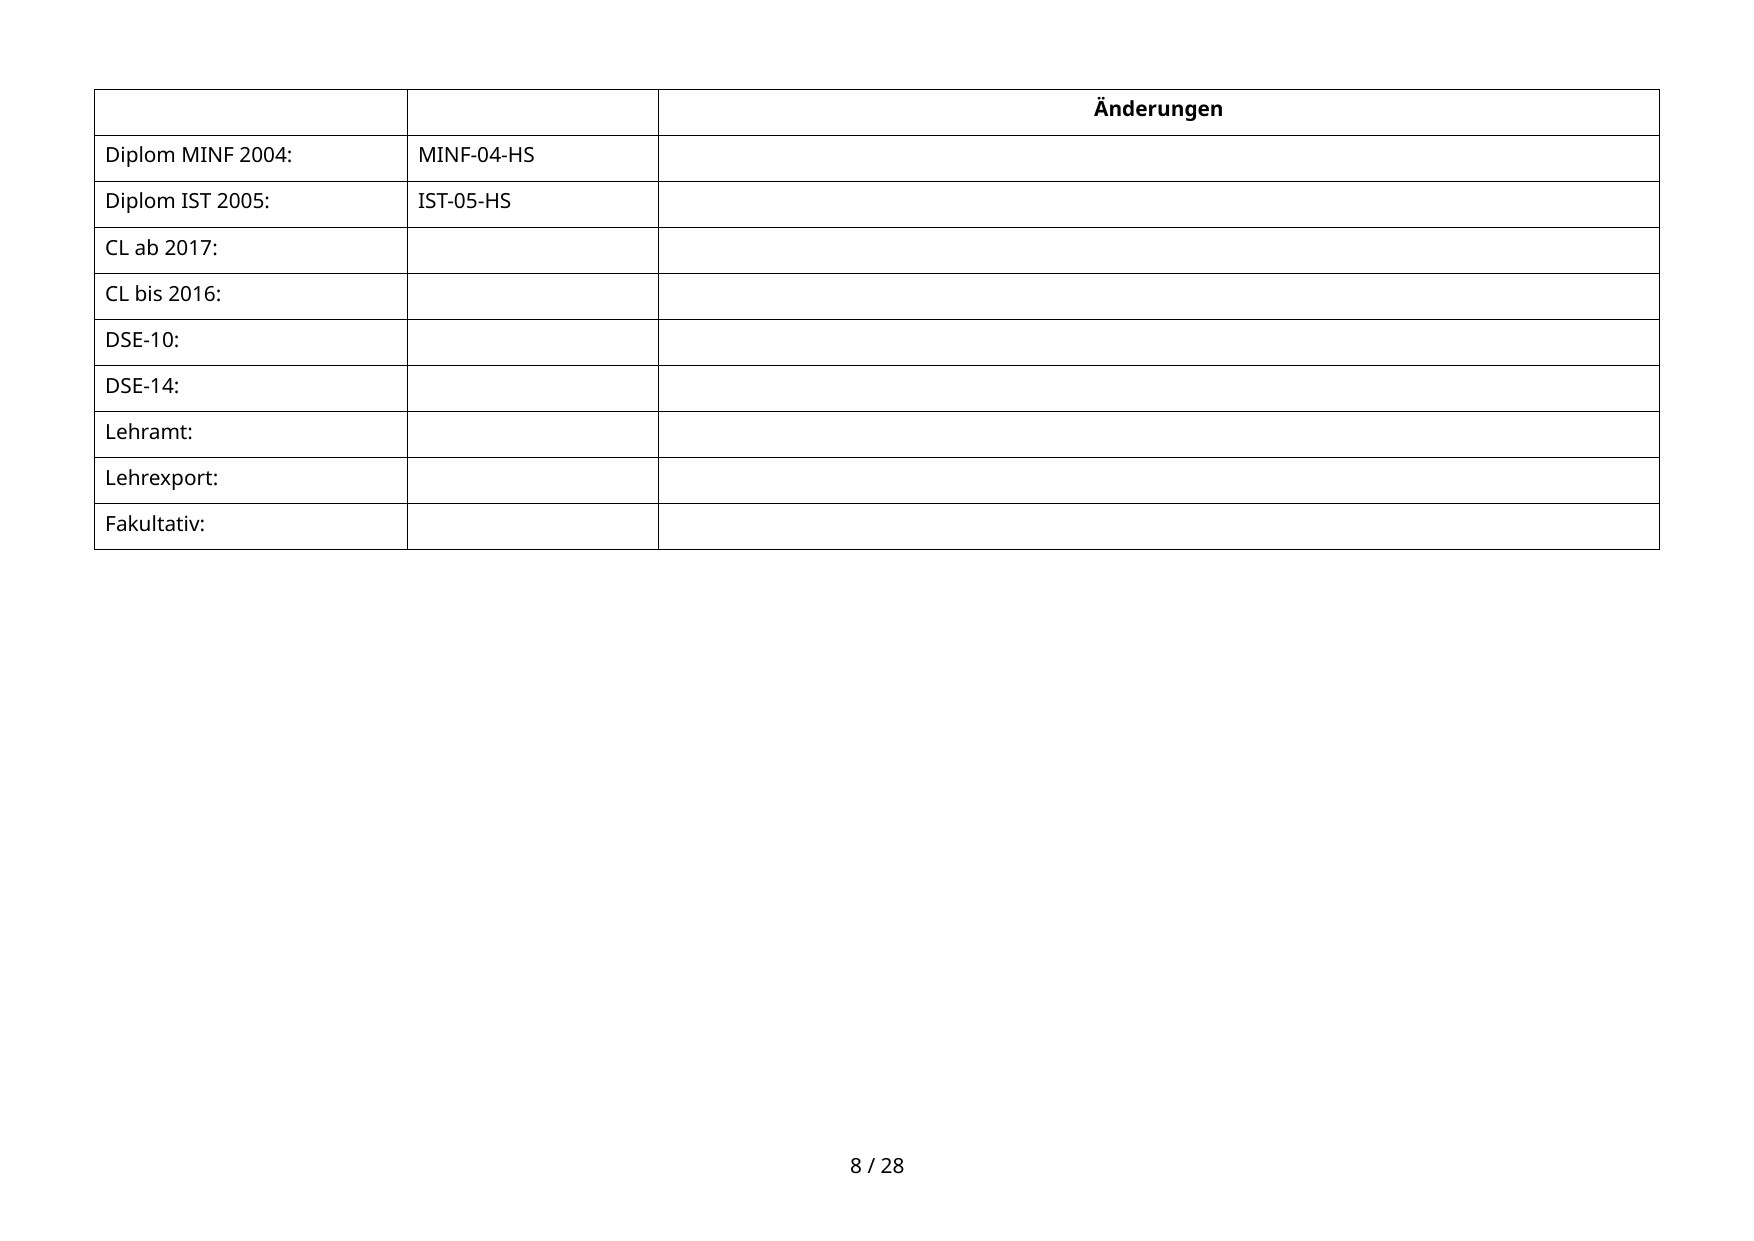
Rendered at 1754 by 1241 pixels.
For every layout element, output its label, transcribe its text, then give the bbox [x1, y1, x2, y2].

table_cell [408, 320, 658, 365]
table_cell [659, 136, 1659, 181]
table_cell [659, 274, 1659, 319]
table_header [95, 90, 407, 134]
table_cell [659, 504, 1659, 549]
table_cell MINF-04-HS [408, 136, 658, 181]
table_cell [659, 320, 1659, 365]
table_cell Lehrexport: [95, 458, 407, 503]
table_cell [408, 274, 658, 319]
table_cell DSE-14: [95, 366, 407, 411]
table_cell [659, 458, 1659, 503]
table_cell Lehramt: [95, 412, 407, 457]
table_cell IST-05-HS [408, 182, 658, 227]
table_cell [408, 412, 658, 457]
table_cell [408, 366, 658, 411]
table_cell [659, 412, 1659, 457]
table_cell Fakultativ: [95, 504, 407, 549]
table_cell CL bis 2016: [95, 274, 407, 319]
table_cell DSE-10: [95, 320, 407, 365]
table_cell [408, 458, 658, 503]
table_cell [659, 182, 1659, 227]
table_cell CL ab 2017: [95, 228, 407, 273]
table_cell Diplom MINF 2004: [95, 136, 407, 181]
table_cell [659, 228, 1659, 273]
table_cell Diplom IST 2005: [95, 182, 407, 227]
table_cell [408, 228, 658, 273]
table_header [408, 90, 658, 134]
table_header Änderungen [659, 90, 1659, 134]
table_cell [659, 366, 1659, 411]
table_cell [408, 504, 658, 549]
